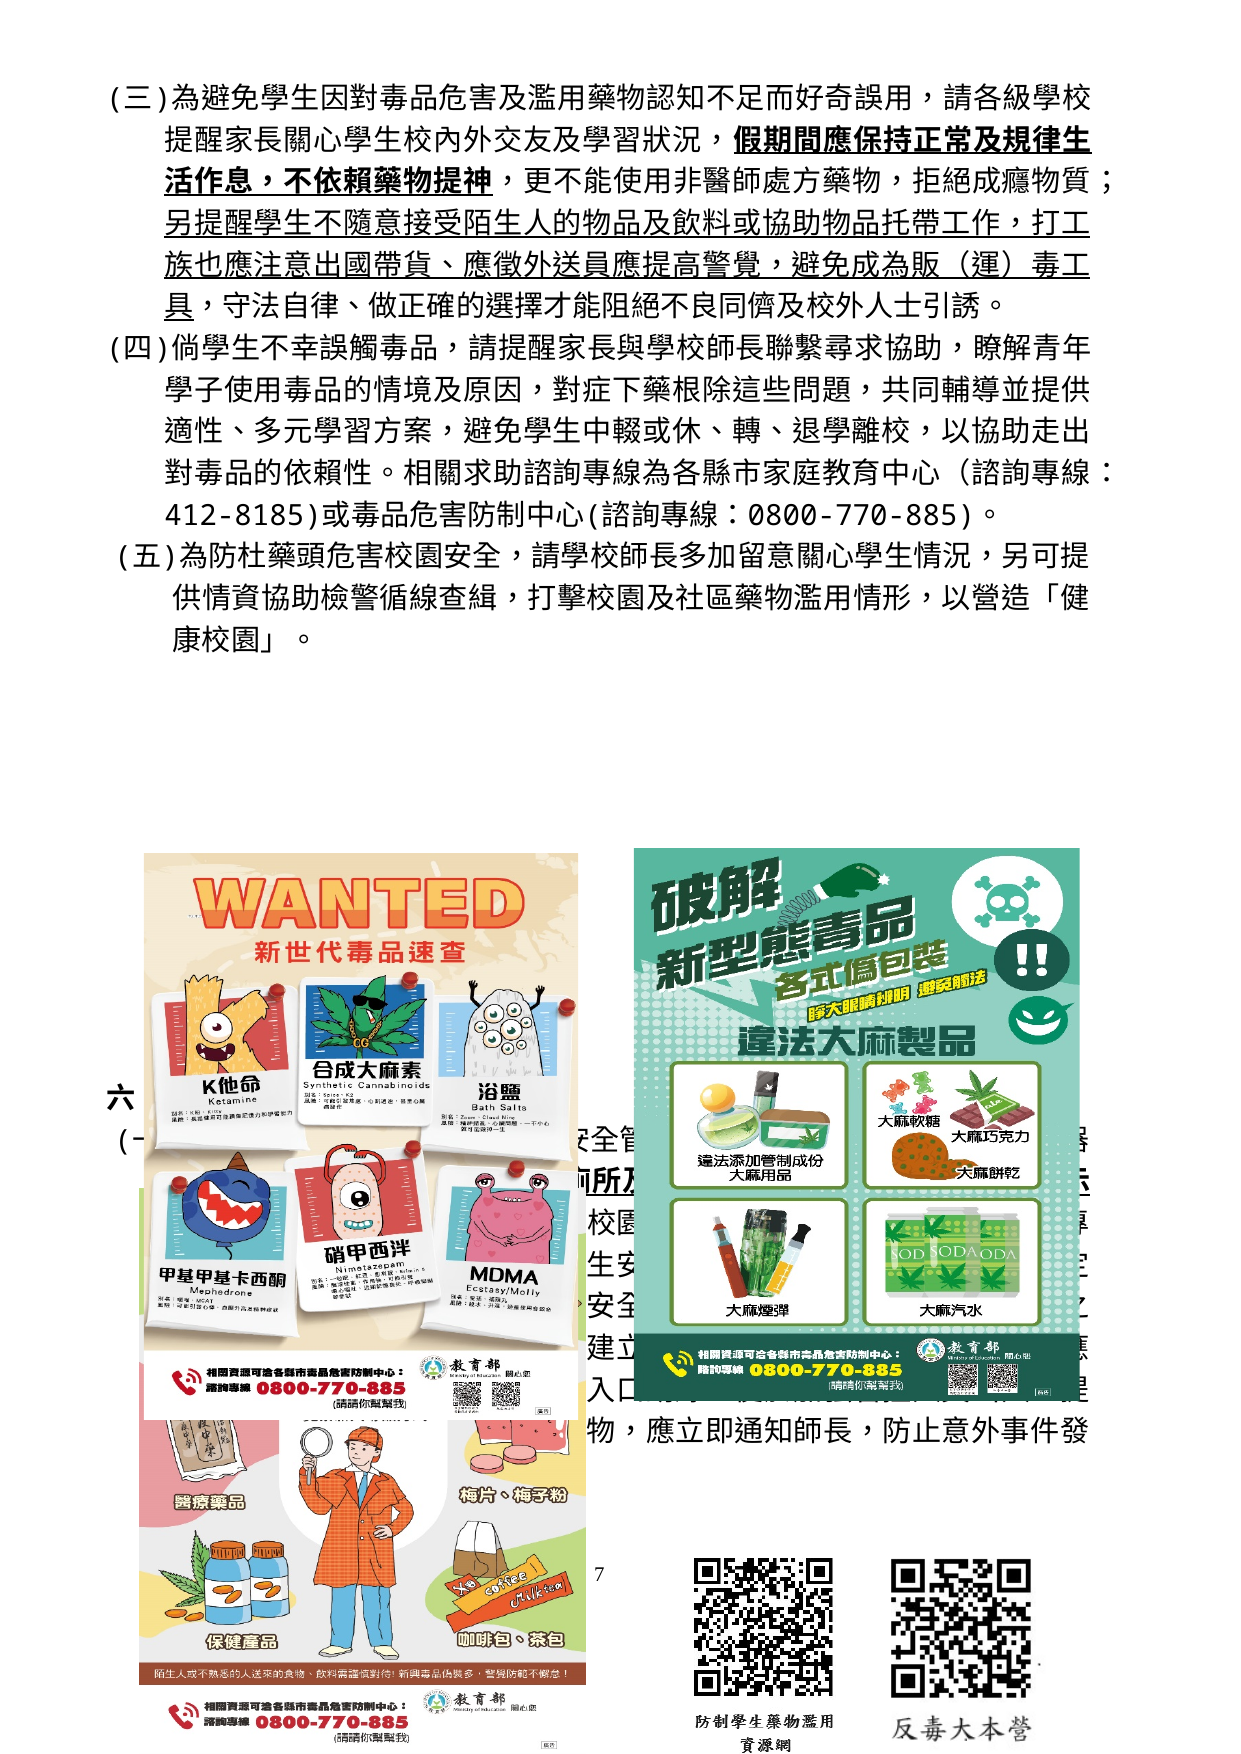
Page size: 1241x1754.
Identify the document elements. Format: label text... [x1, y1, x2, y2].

text (一)各級學校應全面強化校園門禁安全管制、校園巡邏措施及監視（錄）器材及緊急求救鈴設備設置、於廁所及相關場/館張貼禁止性騷擾之標示（含申訴電話），各校警衛巡查校園時，監視系統及門禁管制應責由專人監看或建立管理措施，以免發生安全間隙。學校應與轄區警政單位定期保持聯繫，強化落實校園周邊安全巡邏，並依學校與警察單位簽署之「維護校園安全支援約定書」，建立預警與社區聯防機制，有效即時應處突發事件。減少或律定樓層出入口動線，便於加強管控人員出入，提醒學生如在校遇陌生人或可疑人物，應立即通知師長，防止意外事件發生。 [586, 1196, 1090, 1492]
text (三)為避免學生因對毒品危害及濫用藥物認知不足而好奇誤用，請各級學校提醒家長關心學生校內外交友及學習狀況，假期間應保持正常及規律生活作息，不依賴藥物提神，更不能使用非醫師處方藥物，拒絕成癮物質；另提醒學生不隨意接受陌生人的物品及飲料或協助物品托帶工作，打工族也應注意出國帶貨、應徵外送員應提高警覺，避免成為販（運）毒工具，守法自律、做正確的選擇才能阻絕不良同儕及校外人士引誘。 [106, 75, 1092, 325]
text (一)各級學校應全面強化校園門禁安全管制、校園巡邏措施及監視（錄）器材及緊急求救鈴設備設置、於廁所及相關場/館張貼禁止性騷擾之標示（含申訴電話），各校警衛巡查校園時，監視系統及門禁管制應責由專人監看或建立管理措施，以免發生安全間隙。學校應與轄區警政單位定期保持聯繫，強化落實校園周邊安全巡邏，並依學校與警察單位簽署之「維護校園安全支援約定書」，建立預警與社區聯防機制，有效即時應處突發事件。減少或律定樓層出入口動線，便於加強管控人員出入，提醒學生如在校遇陌生人或可疑人物，應立即通知師長，防止意外事件發生。 [106, 1117, 143, 1492]
text (五)為防杜藥頭危害校園安全，請學校師長多加留意關心學生情況，另可提供情資協助檢警循線查緝，打擊校園及社區藥物濫用情形，以營造「健康校園」。 [106, 533, 1090, 658]
text 六、校園及人身安全： [1080, 1075, 1090, 1117]
text (四)倘學生不幸誤觸毒品，請提醒家長與學校師長聯繫尋求協助，瞭解青年學子使用毒品的情境及原因，對症下藥根除這些問題，共同輔導並提供適性、多元學習方案，避免學生中輟或休、轉、退學離校，以協助走出對毒品的依賴性。相關求助諮詢專線為各縣市家庭教育中心（諮詢專線：412-8185)或毒品危害防制中心(諮詢專線：0800-770-885)。 [106, 325, 1092, 533]
table_header [106, 783, 599, 825]
table_header [599, 783, 1092, 825]
text 六、校園及人身安全： [579, 1075, 633, 1117]
text 六、校園及人身安全： [106, 1075, 143, 1117]
